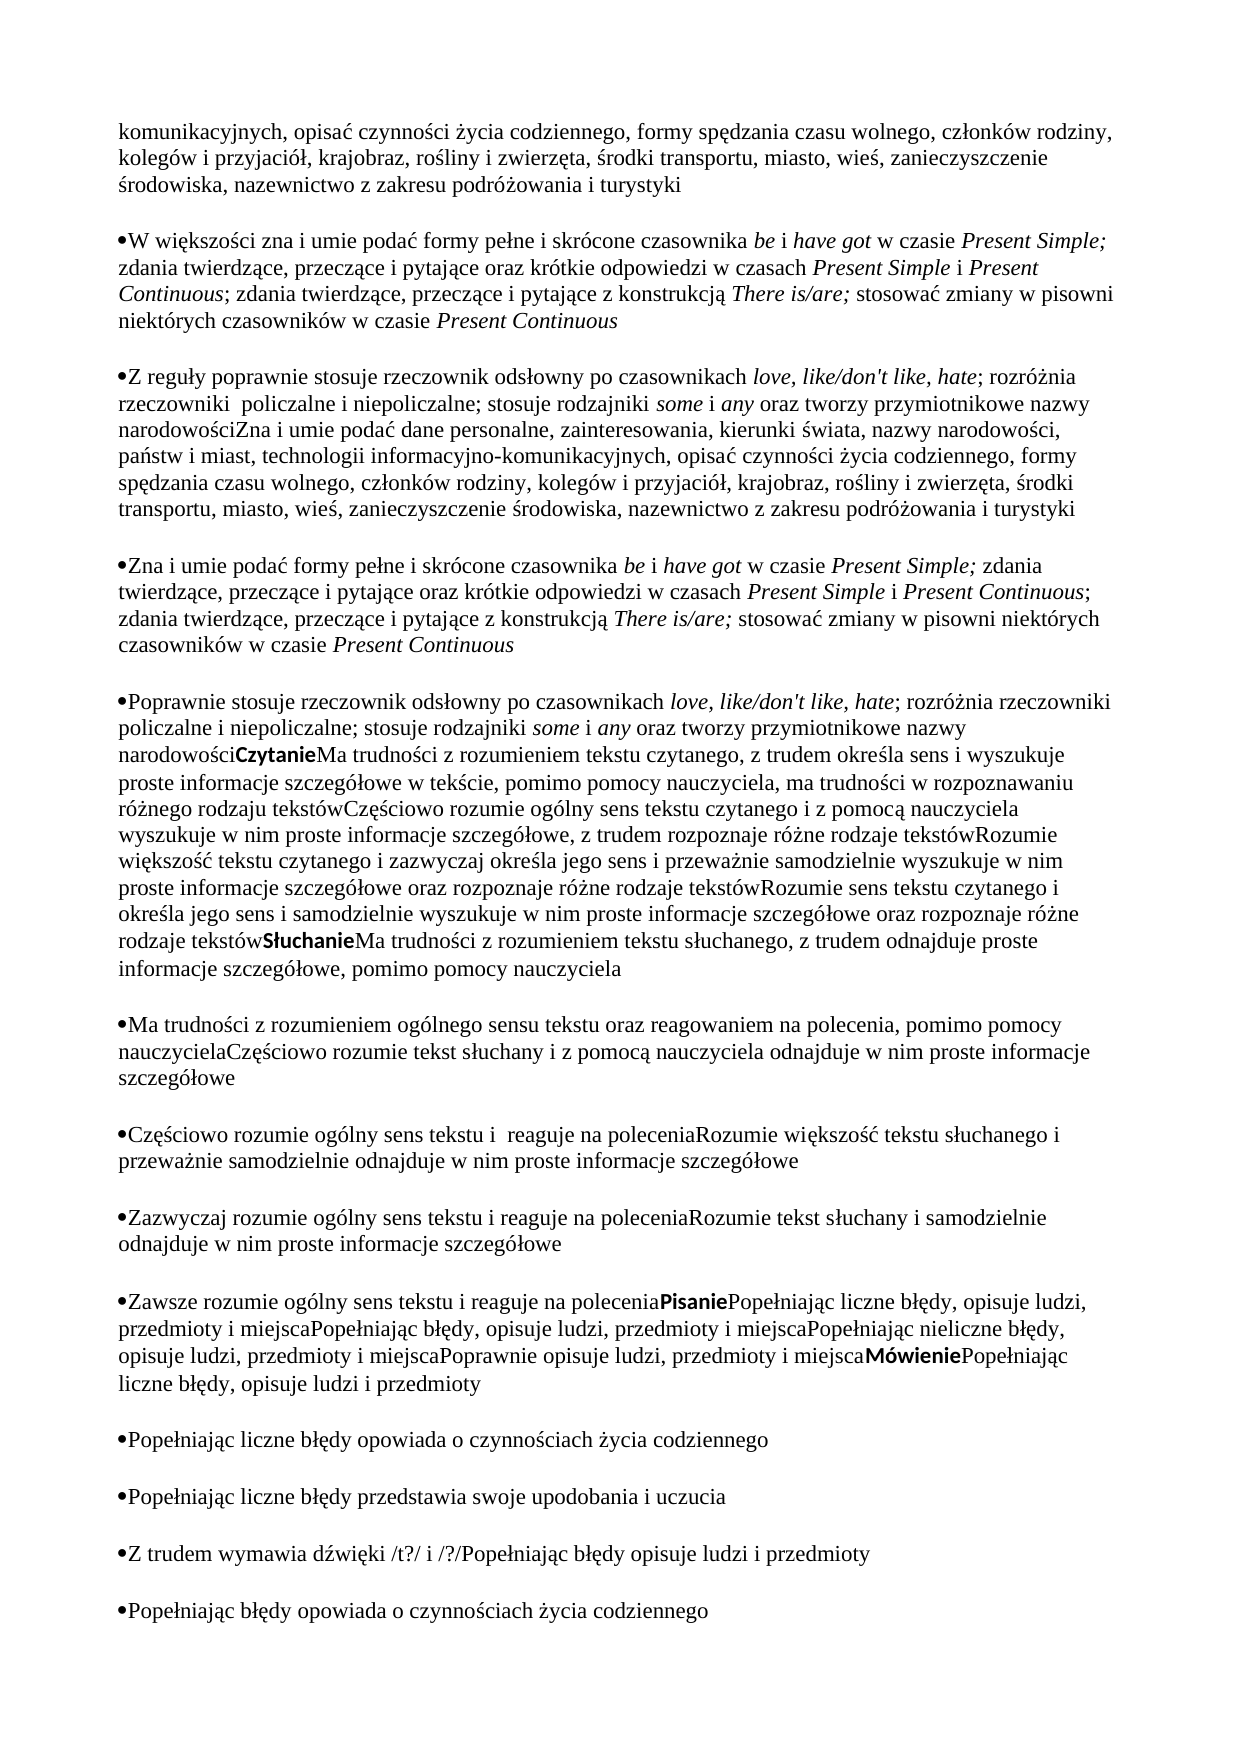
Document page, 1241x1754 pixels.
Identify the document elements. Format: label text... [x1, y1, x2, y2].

list Popełniając błędy opowiada o czynnościach życia codziennego [118, 1597, 1122, 1623]
list Częściowo rozumie ogólny sens tekstu i reaguje na poleceniaRozumie większość tekstu słuchanego i przeważnie samodzielnie odnajduje w nim proste informacje szczegółowe [118, 1121, 1122, 1174]
list Popełniając liczne błędy przedstawia swoje upodobania i uczucia [118, 1483, 1122, 1509]
list Zazwyczaj rozumie ogólny sens tekstu i reaguje na poleceniaRozumie tekst słuchany i samodzielnie odnajduje w nim proste informacje szczegółowe [118, 1204, 1122, 1257]
list Z trudem wymawia dźwięki /t?/ i /?/Popełniając błędy opisuje ludzi i przedmioty [118, 1540, 1122, 1566]
list Z reguły poprawnie stosuje rzeczownik odsłowny po czasownikach love, like/don't like, hate; rozróżnia rzeczowniki policzalne i niepoliczalne; stosuje rodzajniki some i any oraz tworzy przymiotnikowe nazwy narodowościZna i umie podać dane personalne, zainteresowania, kierunki świata, nazwy narodowości, państw i miast, technologii informacyjno-komunikacyjnych, opisać czynności życia codziennego, formy spędzania czasu wolnego, członków rodziny, kolegów i przyjaciół, krajobraz, rośliny i zwierzęta, środki transportu, miasto, wieś, zanieczyszczenie środowiska, nazewnictwo z zakresu podróżowania i turystyki [118, 363, 1122, 522]
list Zna i umie podać formy pełne i skrócone czasownika be i have got w czasie Present Simple; zdania twierdzące, przeczące i pytające oraz krótkie odpowiedzi w czasach Present Simple i Present Continuous; zdania twierdzące, przeczące i pytające z konstrukcją There is/are; stosować zmiany w pisowni niektórych czasowników w czasie Present Continuous [118, 552, 1122, 657]
list W większości zna i umie podać formy pełne i skrócone czasownika be i have got w czasie Present Simple; zdania twierdzące, przeczące i pytające oraz krótkie odpowiedzi w czasach Present Simple i Present Continuous; zdania twierdzące, przeczące i pytające z konstrukcją There is/are; stosować zmiany w pisowni niektórych czasowników w czasie Present Continuous [118, 228, 1122, 333]
list Zawsze rozumie ogólny sens tekstu i reaguje na poleceniaPisaniePopełniając liczne błędy, opisuje ludzi, przedmioty i miejscaPopełniając błędy, opisuje ludzi, przedmioty i miejscaPopełniając nieliczne błędy, opisuje ludzi, przedmioty i miejscaPoprawnie opisuje ludzi, przedmioty i miejscaMówieniePopełniając liczne błędy, opisuje ludzi i przedmioty [118, 1287, 1122, 1396]
list Ma trudności z rozumieniem ogólnego sensu tekstu oraz reagowaniem na polecenia, pomimo pomocy nauczycielaCzęściowo rozumie tekst słuchany i z pomocą nauczyciela odnajduje w nim proste informacje szczegółowe [118, 1011, 1122, 1091]
list komunikacyjnych, opisać czynności życia codziennego, formy spędzania czasu wolnego, członków rodziny, kolegów i przyjaciół, krajobraz, rośliny i zwierzęta, środki transportu, miasto, wieś, zanieczyszczenie środowiska, nazewnictwo z zakresu podróżowania i turystyki [118, 118, 1122, 197]
list Popełniając liczne błędy opowiada o czynnościach życia codziennego [118, 1426, 1122, 1453]
list Poprawnie stosuje rzeczownik odsłowny po czasownikach love, like/don't like, hate; rozróżnia rzeczowniki policzalne i niepoliczalne; stosuje rodzajniki some i any oraz tworzy przymiotnikowe nazwy narodowościCzytanieMa trudności z rozumieniem tekstu czytanego, z trudem określa sens i wyszukuje proste informacje szczegółowe w tekście, pomimo pomocy nauczyciela, ma trudności w rozpoznawaniu różnego rodzaju tekstówCzęściowo rozumie ogólny sens tekstu czytanego i z pomocą nauczyciela wyszukuje w nim proste informacje szczegółowe, z trudem rozpoznaje różne rodzaje tekstówRozumie większość tekstu czytanego i zazwyczaj określa jego sens i przeważnie samodzielnie wyszukuje w nim proste informacje szczegółowe oraz rozpoznaje różne rodzaje tekstówRozumie sens tekstu czytanego i określa jego sens i samodzielnie wyszukuje w nim proste informacje szczegółowe oraz rozpoznaje różne rodzaje tekstówSłuchanieMa trudności z rozumieniem tekstu słuchanego, z trudem odnajduje proste informacje szczegółowe, pomimo pomocy nauczyciela [118, 688, 1122, 981]
